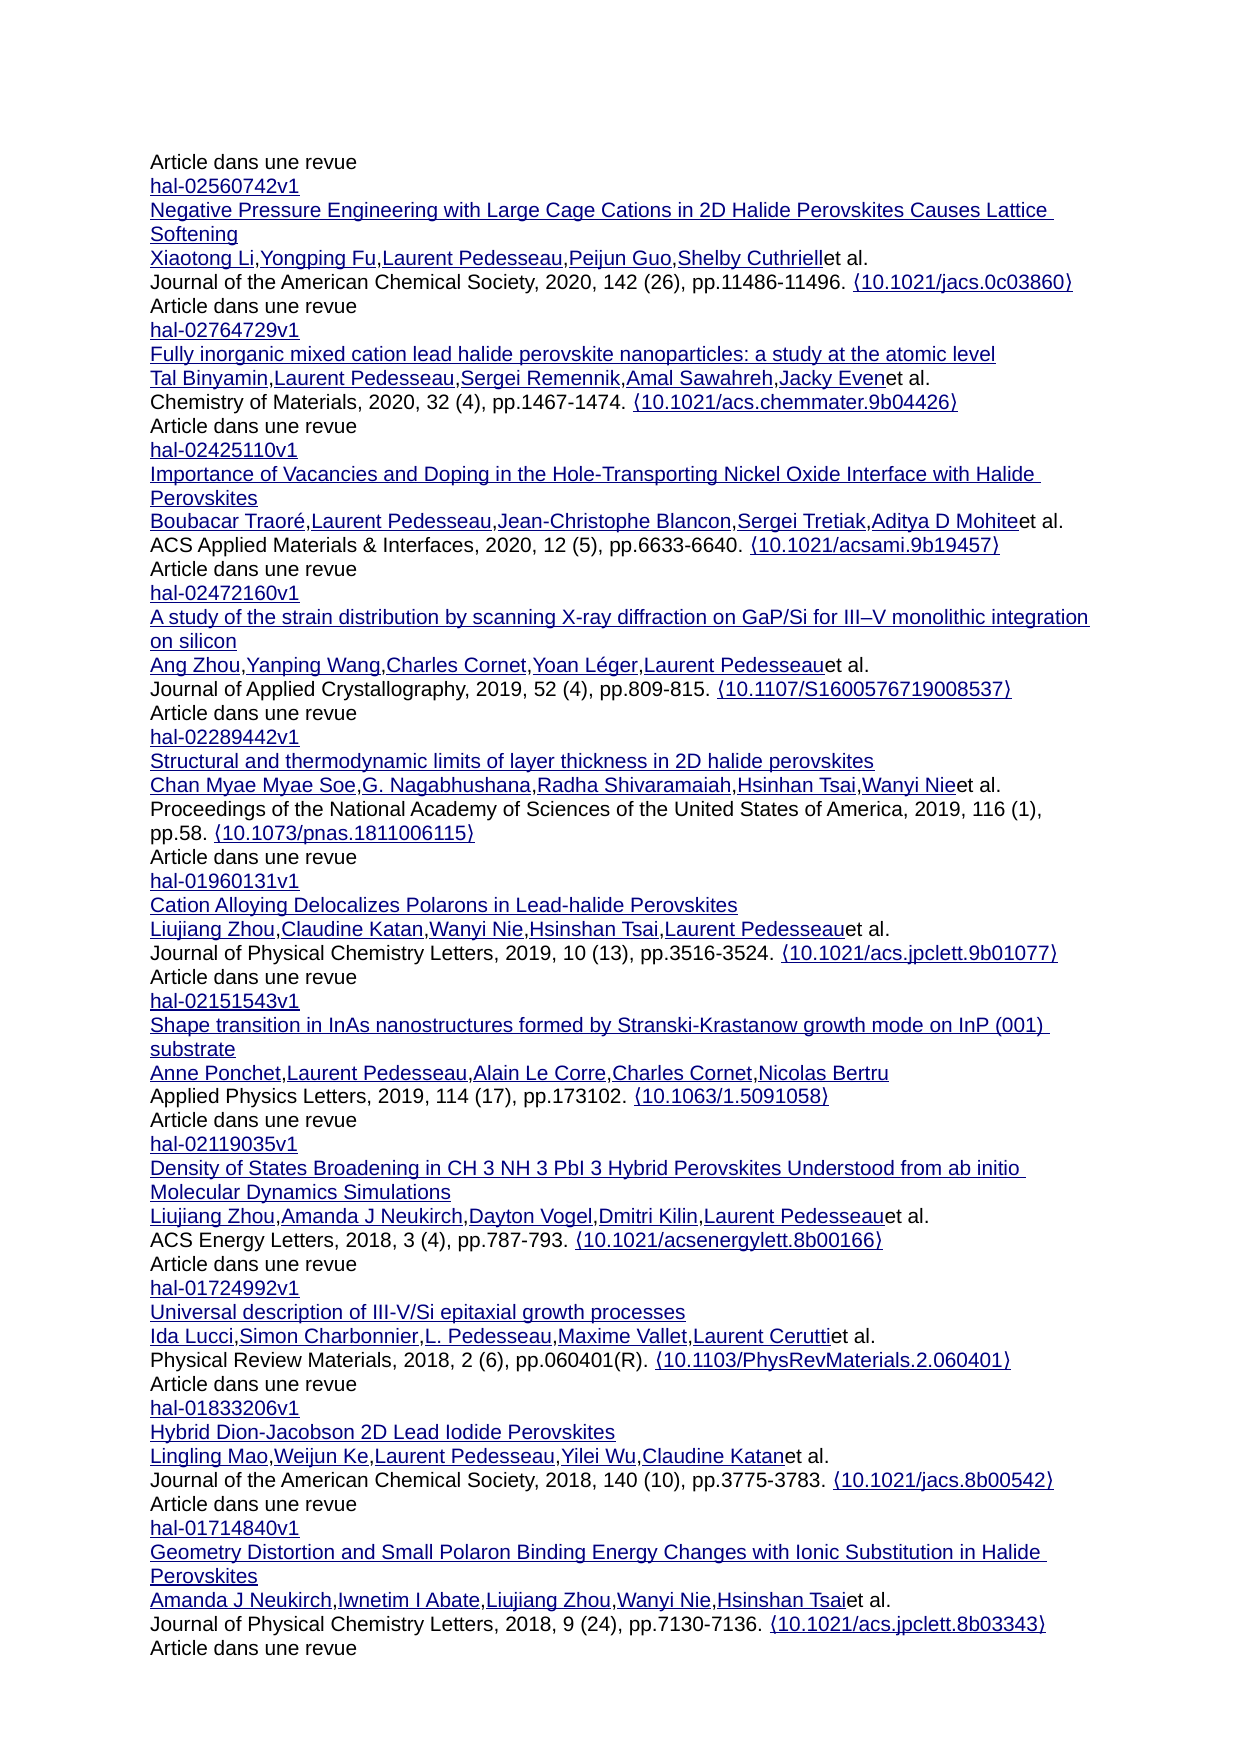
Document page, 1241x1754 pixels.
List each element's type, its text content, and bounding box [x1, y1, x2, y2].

table_cell Article dans une revue hal-02560742v1 [150, 150, 1090, 198]
table_cell Density of States Broadening in CH 3 NH 3 PbI 3 Hybrid Perovskites Understood from ab initio Molecular Dynamics Simulations Liujiang Zhou,Amanda J Neukirch,Dayton Vogel,Dmitri Kilin,Laurent Pedesseauet al. ACS Energy Letters, 2018, 3 (4), pp.787-793. ⟨10.1021/acsenergylett.8b00166⟩ Article dans une revue hal-01724992v1 [150, 1156, 1090, 1300]
table_cell Negative Pressure Engineering with Large Cage Cations in 2D Halide Perovskites Causes Lattice Softening Xiaotong Li,Yongping Fu,Laurent Pedesseau,Peijun Guo,Shelby Cuthriellet al. Journal of the American Chemical Society, 2020, 142 (26), pp.11486-11496. ⟨10.1021/jacs.0c03860⟩ Article dans une revue hal-02764729v1 [150, 198, 1090, 342]
table_cell Shape transition in InAs nanostructures formed by Stranski-Krastanow growth mode on InP (001) substrate Anne Ponchet,Laurent Pedesseau,Alain Le Corre,Charles Cornet,Nicolas Bertru Applied Physics Letters, 2019, 114 (17), pp.173102. ⟨10.1063/1.5091058⟩ Article dans une revue hal-02119035v1 [150, 1013, 1090, 1156]
table_cell on silicon Ang Zhou,Yanping Wang,Charles Cornet,Yoan Léger,Laurent Pedesseauet al. Journal of Applied Crystallography, 2019, 52 (4), pp.809-815. ⟨10.1107/S1600576719008537⟩ Article dans une revue hal-02289442v1 [150, 627, 1090, 749]
table_cell Geometry Distortion and Small Polaron Binding Energy Changes with Ionic Substitution in Halide Perovskites Amanda J Neukirch,Iwnetim I Abate,Liujiang Zhou,Wanyi Nie,Hsinshan Tsaiet al. Journal of Physical Chemistry Letters, 2018, 9 (24), pp.7130-7136. ⟨10.1021/acs.jpclett.8b03343⟩ Article dans une revue [150, 1540, 1090, 1659]
table_cell A study of the strain distribution by scanning X-ray diffraction on GaP/Si for III–V monolithic integration [150, 605, 1090, 626]
table_cell Hybrid Dion-Jacobson 2D Lead Iodide Perovskites Lingling Mao,Weijun Ke,Laurent Pedesseau,Yilei Wu,Claudine Katanet al. Journal of the American Chemical Society, 2018, 140 (10), pp.3775-3783. ⟨10.1021/jacs.8b00542⟩ Article dans une revue hal-01714840v1 [150, 1420, 1090, 1539]
table_cell Fully inorganic mixed cation lead halide perovskite nanoparticles: a study at the atomic level Tal Binyamin,Laurent Pedesseau,Sergei Remennik,Amal Sawahreh,Jacky Evenet al. Chemistry of Materials, 2020, 32 (4), pp.1467-1474. ⟨10.1021/acs.chemmater.9b04426⟩ Article dans une revue hal-02425110v1 [150, 342, 1090, 461]
table_cell Structural and thermodynamic limits of layer thickness in 2D halide perovskites Chan Myae Myae Soe,G. Nagabhushana,Radha Shivaramaiah,Hsinhan Tsai,Wanyi Nieet al. Proceedings of the National Academy of Sciences of the United States of America, 2019, 116 (1), pp.58. ⟨10.1073/pnas.1811006115⟩ Article dans une revue hal-01960131v1 [150, 749, 1090, 893]
table_cell Importance of Vacancies and Doping in the Hole-Transporting Nickel Oxide Interface with Halide Perovskites Boubacar Traoré,Laurent Pedesseau,Jean-Christophe Blancon,Sergei Tretiak,Aditya D Mohiteet al. ACS Applied Materials & Interfaces, 2020, 12 (5), pp.6633-6640. ⟨10.1021/acsami.9b19457⟩ Article dans une revue hal-02472160v1 [150, 461, 1090, 605]
table_cell Universal description of III-V/Si epitaxial growth processes Ida Lucci,Simon Charbonnier,L. Pedesseau,Maxime Vallet,Laurent Ceruttiet al. Physical Review Materials, 2018, 2 (6), pp.060401(R). ⟨10.1103/PhysRevMaterials.2.060401⟩ Article dans une revue hal-01833206v1 [150, 1300, 1090, 1420]
table_cell Cation Alloying Delocalizes Polarons in Lead-halide Perovskites Liujiang Zhou,Claudine Katan,Wanyi Nie,Hsinshan Tsai,Laurent Pedesseauet al. Journal of Physical Chemistry Letters, 2019, 10 (13), pp.3516-3524. ⟨10.1021/acs.jpclett.9b01077⟩ Article dans une revue hal-02151543v1 [150, 893, 1090, 1012]
